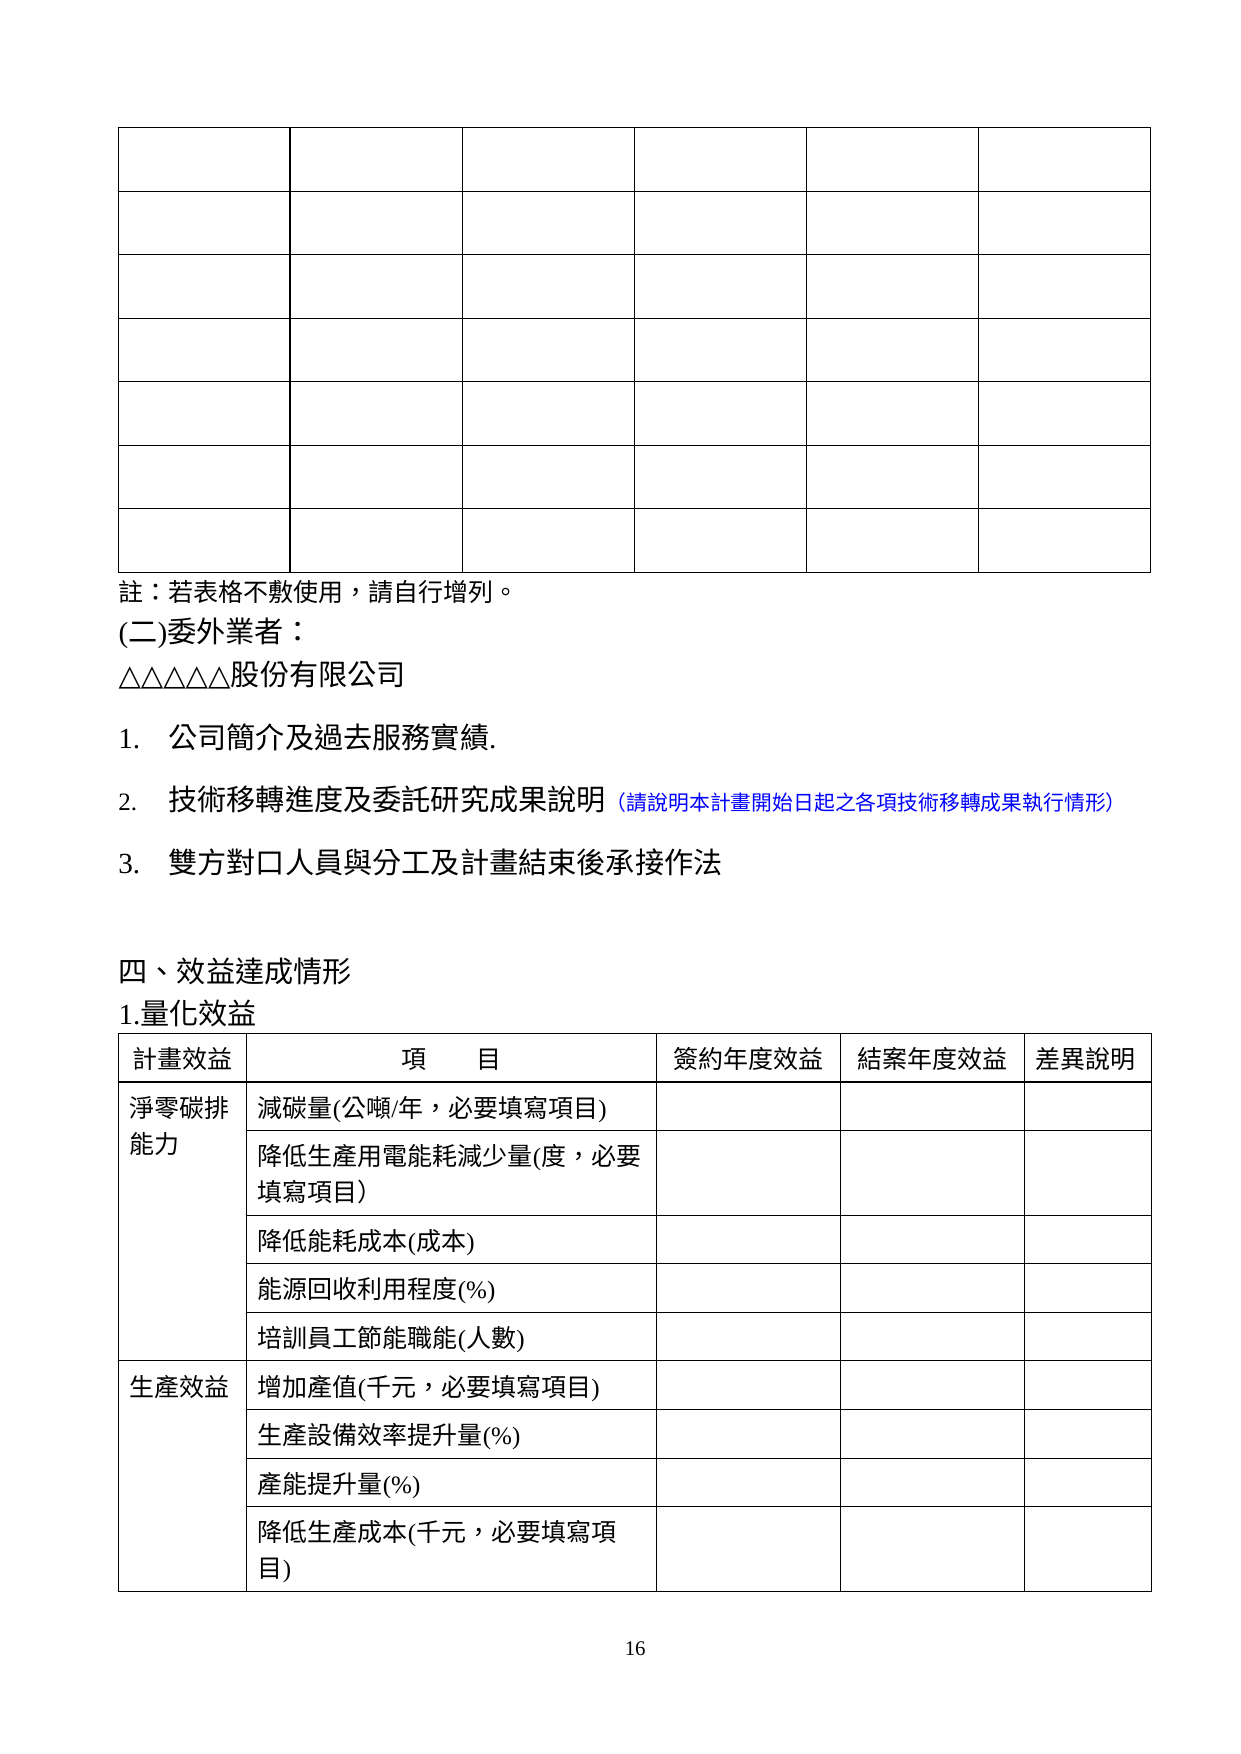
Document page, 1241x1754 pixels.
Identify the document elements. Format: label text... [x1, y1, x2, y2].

table_header 結案年度效益 [841, 1034, 1024, 1081]
table_cell [1025, 1410, 1151, 1457]
table_cell [979, 255, 1150, 318]
table_cell [463, 382, 634, 445]
table_cell 生產效益 [119, 1361, 246, 1591]
table_cell 淨零碳排能力 [119, 1083, 246, 1360]
table_cell [119, 255, 289, 318]
list 雙方對口人員與分工及計畫結束後承接作法 [118, 819, 1151, 881]
table_cell [463, 192, 634, 254]
table_cell [119, 382, 289, 445]
table_cell [657, 1083, 840, 1130]
table_cell [1025, 1131, 1151, 1215]
table_cell [635, 509, 806, 572]
table_cell 降低生產用電能耗減少量(度，必要填寫項目） [247, 1131, 656, 1215]
table_cell [1025, 1216, 1151, 1263]
text 四、效益達成情形 [118, 948, 1152, 991]
table_cell [1025, 1264, 1151, 1312]
table_cell [979, 509, 1150, 572]
table_cell [291, 446, 462, 508]
table_header 計畫效益 [119, 1034, 246, 1081]
table_cell [463, 446, 634, 508]
table_cell [291, 509, 462, 572]
table_cell [841, 1216, 1024, 1263]
table_cell [807, 192, 978, 254]
table_cell [291, 255, 462, 318]
table_cell [291, 128, 462, 191]
table_cell [635, 255, 806, 318]
table_cell [841, 1507, 1024, 1591]
table_header 差異說明 [1025, 1034, 1151, 1081]
table_cell [807, 255, 978, 318]
table_cell [657, 1459, 840, 1506]
table_cell [979, 192, 1150, 254]
table_cell [463, 255, 634, 318]
table_cell [119, 446, 289, 508]
table_cell [291, 382, 462, 445]
table_cell [463, 128, 634, 191]
table_cell 增加產值(千元，必要填寫項目) [247, 1361, 656, 1409]
table_cell 降低生產成本(千元，必要填寫項目) [247, 1507, 656, 1591]
table_cell [657, 1216, 840, 1263]
table_cell [657, 1264, 840, 1312]
list 公司簡介及過去服務實績. [118, 694, 1151, 756]
table_cell [463, 319, 634, 381]
table_cell [463, 509, 634, 572]
table_cell [841, 1459, 1024, 1506]
table_cell [635, 192, 806, 254]
table_cell [979, 382, 1150, 445]
table_cell [657, 1410, 840, 1457]
table_cell [841, 1083, 1024, 1130]
table_cell [291, 319, 462, 381]
table_cell 降低能耗成本(成本) [247, 1216, 656, 1263]
table_header 項 目 [247, 1034, 656, 1081]
table_cell [807, 319, 978, 381]
table_cell 減碳量(公噸/年，必要填寫項目) [247, 1083, 656, 1130]
table_cell [807, 382, 978, 445]
table_cell 產能提升量(%) [247, 1459, 656, 1506]
table_cell [657, 1313, 840, 1360]
table_cell [657, 1507, 840, 1591]
table_cell [1025, 1459, 1151, 1506]
table_cell [1025, 1083, 1151, 1130]
table_cell [119, 319, 289, 381]
table_cell [119, 128, 289, 191]
table_cell 生產設備效率提升量(%) [247, 1410, 656, 1457]
table_cell [119, 509, 289, 572]
table_cell [979, 128, 1150, 191]
table_cell [119, 192, 289, 254]
table_cell [291, 192, 462, 254]
table_cell [635, 382, 806, 445]
table_cell 能源回收利用程度(%) [247, 1264, 656, 1312]
table_cell [1025, 1361, 1151, 1409]
table_cell [1025, 1313, 1151, 1360]
table_cell [807, 446, 978, 508]
table_cell [841, 1410, 1024, 1457]
table_cell [841, 1361, 1024, 1409]
table_cell [841, 1313, 1024, 1360]
text △△△△△股份有限公司 [118, 651, 1152, 694]
text (二)委外業者： [118, 609, 1152, 651]
table_cell [1025, 1507, 1151, 1591]
table_cell 培訓員工節能職能(人數) [247, 1313, 656, 1360]
table_cell [657, 1361, 840, 1409]
list 技術移轉進度及委託研究成果說明（請說明本計畫開始日起之各項技術移轉成果執行情形） [118, 756, 1151, 819]
table_cell [635, 128, 806, 191]
table_cell [979, 446, 1150, 508]
table_cell [807, 128, 978, 191]
table_cell [841, 1264, 1024, 1312]
table_cell [979, 319, 1150, 381]
table_cell [841, 1131, 1024, 1215]
table_header 簽約年度效益 [657, 1034, 840, 1081]
table_cell [807, 509, 978, 572]
text 1.量化效益 [118, 991, 1152, 1033]
table_cell [635, 446, 806, 508]
table_cell [635, 319, 806, 381]
text 註：若表格不敷使用，請自行增列。 [118, 573, 1152, 609]
table_cell [657, 1131, 840, 1215]
